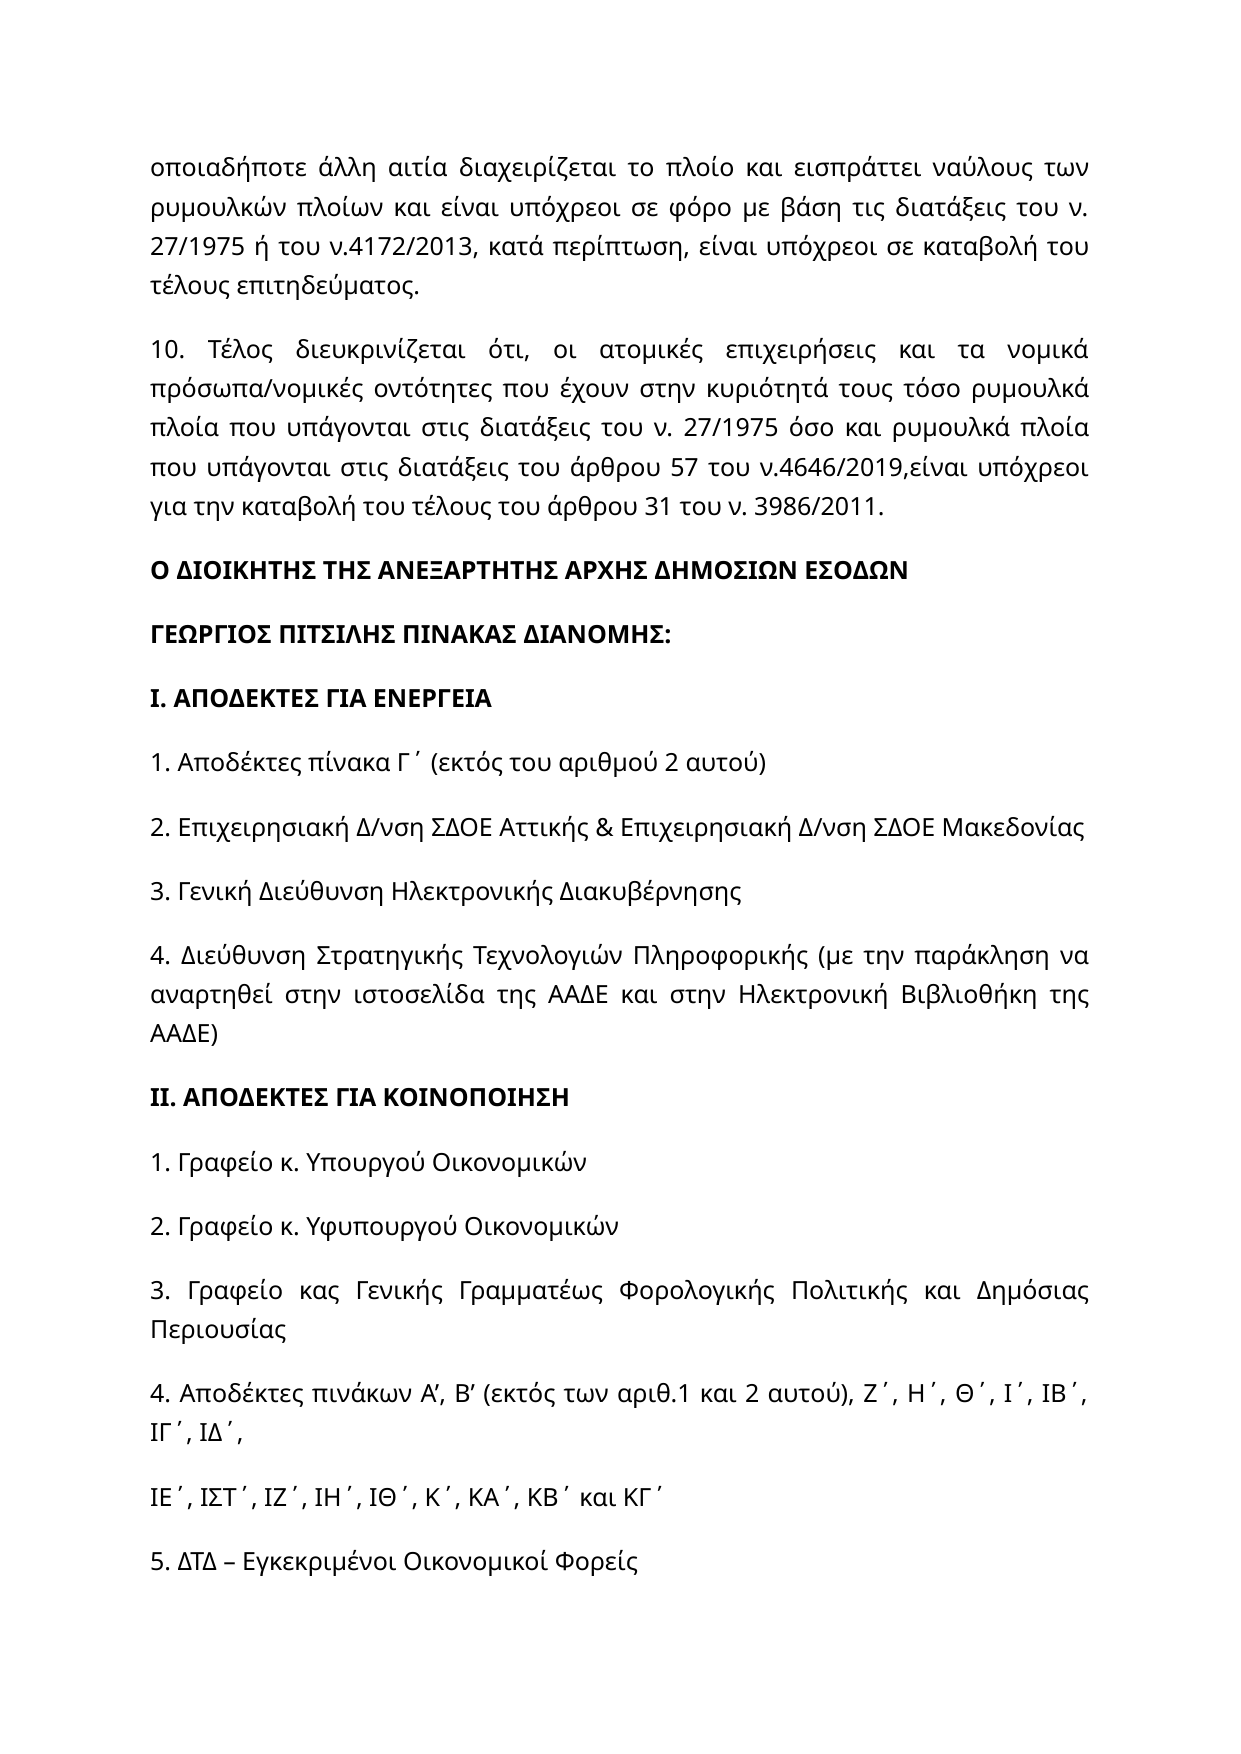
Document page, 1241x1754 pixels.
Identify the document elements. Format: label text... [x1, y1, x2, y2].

text Ι. ΑΠΟΔΕΚΤΕΣ ΓΙΑ ΕΝΕΡΓΕΙΑ [150, 681, 1090, 715]
text ΓΕΩΡΓΙΟΣ ΠΙΤΣΙΛΗΣ ΠΙΝΑΚΑΣ ΔΙΑΝΟΜΗΣ: [150, 617, 1090, 651]
text 4. Διεύθυνση Στρατηγικής Τεχνολογιών Πληροφορικής (με την παράκληση να αναρτηθεί στην ιστοσελίδα της ΑΑΔΕ και στην Ηλεκτρονική Βιβλιοθήκη της ΑΑΔΕ) [150, 937, 1090, 1050]
text 5. ΔΤΔ – Εγκεκριμένοι Οικονομικοί Φορείς [150, 1543, 1090, 1577]
text 3. Γραφείο κας Γενικής Γραμματέως Φορολογικής Πολιτικής και Δημόσιας Περιουσίας [150, 1272, 1090, 1346]
text 4. Αποδέκτες πινάκων Α’, Β’ (εκτός των αριθ.1 και 2 αυτού), Ζ΄, Η΄, Θ΄, Ι΄, ΙΒ΄, ΙΓ΄, ΙΔ΄, [150, 1376, 1090, 1449]
text Ο ΔΙΟΙΚΗΤΗΣ ΤΗΣ ΑΝΕΞΑΡΤΗΤΗΣ ΑΡΧΗΣ ΔΗΜΟΣΙΩΝ ΕΣΟΔΩΝ [150, 552, 1090, 587]
text 1. Γραφείο κ. Υπουργού Οικονομικών [150, 1144, 1090, 1178]
text 10. Τέλος διευκρινίζεται ότι, οι ατομικές επιχειρήσεις και τα νομικά πρόσωπα/νομικές οντότητες που έχουν στην κυριότητά τους τόσο ρυμουλκά πλοία που υπάγονται στις διατάξεις του ν. 27/1975 όσο και ρυμουλκά πλοία που υπάγονται στις διατάξεις του άρθρου 57 του ν.4646/2019,είναι υπόχρεοι για την καταβολή του τέλους του άρθρου 31 του ν. 3986/2011. [150, 332, 1090, 522]
text οποιαδήποτε άλλη αιτία διαχειρίζεται το πλοίο και εισπράττει ναύλους των ρυμουλκών πλοίων και είναι υπόχρεοι σε φόρο με βάση τις διατάξεις του ν. 27/1975 ή του ν.4172/2013, κατά περίπτωση, είναι υπόχρεοι σε καταβολή του τέλους επιτηδεύματος. [150, 150, 1090, 302]
text 3. Γενική Διεύθυνση Ηλεκτρονικής Διακυβέρνησης [150, 873, 1090, 907]
text 2. Γραφείο κ. Υφυπουργού Οικονομικών [150, 1208, 1090, 1242]
text 2. Επιχειρησιακή Δ/νση ΣΔΟΕ Αττικής & Επιχειρησιακή Δ/νση ΣΔΟΕ Μακεδονίας [150, 809, 1090, 843]
text ΙΕ΄, ΙΣΤ΄, ΙΖ΄, ΙΗ΄, ΙΘ΄, Κ΄, ΚΑ΄, ΚΒ΄ και ΚΓ΄ [150, 1479, 1090, 1513]
text 1. Αποδέκτες πίνακα Γ΄ (εκτός του αριθμού 2 αυτού) [150, 745, 1090, 779]
text ΙΙ. ΑΠΟΔΕΚΤΕΣ ΓΙΑ ΚΟΙΝΟΠΟΙΗΣΗ [150, 1080, 1090, 1114]
